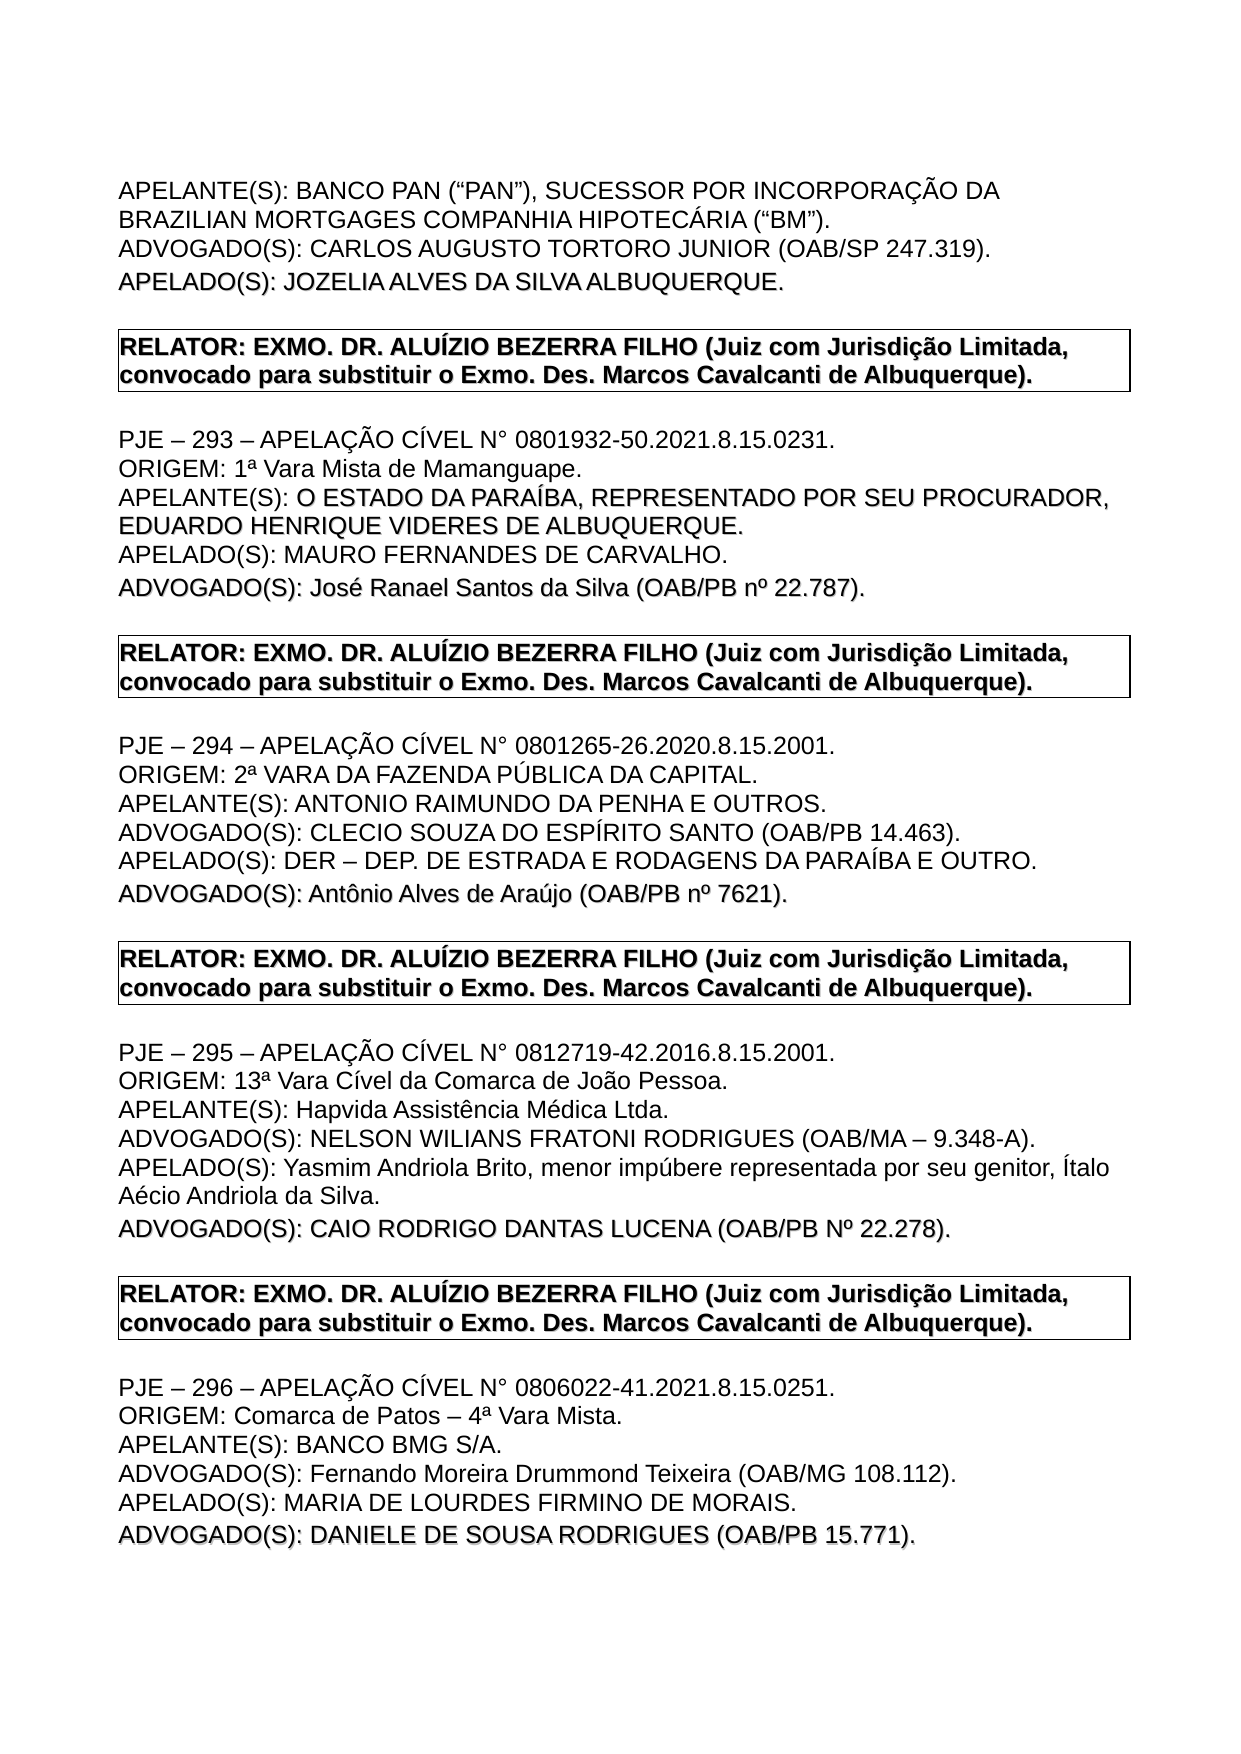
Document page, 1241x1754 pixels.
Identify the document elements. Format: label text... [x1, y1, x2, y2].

text ORIGEM: Comarca de Patos – 4ª Vara Mista. [118, 1401, 1122, 1430]
text RELATOR: EXMO. DR. ALUÍZIO BEZERRA FILHO (Juiz com Jurisdição Limitada, convocado para substituir o Exmo. Des. Marcos Cavalcanti de Albuquerque). [119, 942, 1129, 1004]
text RELATOR: EXMO. DR. ALUÍZIO BEZERRA FILHO (Juiz com Jurisdição Limitada, convocado para substituir o Exmo. Des. Marcos Cavalcanti de Albuquerque). [119, 1277, 1129, 1339]
text ADVOGADO(S): Fernando Moreira Drummond Teixeira (OAB/MG 108.112). [118, 1459, 1122, 1488]
text ORIGEM: 1ª Vara Mista de Mamanguape. [118, 454, 1122, 483]
text ADVOGADO(S): CARLOS AUGUSTO TORTORO JUNIOR (OAB/SP 247.319). [118, 234, 1122, 263]
text PJE – 294 – APELAÇÃO CÍVEL N° 0801265-26.2020.8.15.2001. [118, 731, 1122, 760]
text PJE – 296 – APELAÇÃO CÍVEL N° 0806022-41.2021.8.15.0251. [118, 1373, 1122, 1401]
text APELADO(S): MAURO FERNANDES DE CARVALHO. [118, 540, 1122, 569]
text PJE – 295 – APELAÇÃO CÍVEL N° 0812719-42.2016.8.15.2001. [118, 1038, 1122, 1066]
text RELATOR: EXMO. DR. ALUÍZIO BEZERRA FILHO (Juiz com Jurisdição Limitada, convocado para substituir o Exmo. Des. Marcos Cavalcanti de Albuquerque). [119, 636, 1129, 697]
text APELADO(S): DER – DEP. DE ESTRADA E RODAGENS DA PARAÍBA E OUTRO. [118, 846, 1122, 875]
text ADVOGADO(S): NELSON WILIANS FRATONI RODRIGUES (OAB/MA – 9.348-A). [118, 1124, 1122, 1153]
text ADVOGADO(S): Antônio Alves de Araújo (OAB/PB nº 7621). [118, 879, 1131, 908]
text APELADO(S): JOZELIA ALVES DA SILVA ALBUQUERQUE. [118, 267, 1131, 296]
text ORIGEM: 2ª VARA DA FAZENDA PÚBLICA DA CAPITAL. [118, 760, 1122, 789]
text ADVOGADO(S): DANIELE DE SOUSA RODRIGUES (OAB/PB 15.771). [118, 1521, 1131, 1549]
text PJE – 293 – APELAÇÃO CÍVEL N° 0801932-50.2021.8.15.0231. [118, 425, 1122, 454]
text APELANTE(S): BANCO BMG S/A. [118, 1430, 1122, 1459]
text APELANTE(S): Hapvida Assistência Médica Ltda. [118, 1095, 1122, 1124]
text APELADO(S): Yasmim Andriola Brito, menor impúbere representada por seu genitor, Ítalo Aécio Andriola da Silva. [118, 1153, 1122, 1210]
text ADVOGADO(S): CLECIO SOUZA DO ESPÍRITO SANTO (OAB/PB 14.463). [118, 818, 1122, 846]
text APELANTE(S): O ESTADO DA PARAÍBA, REPRESENTADO POR SEU PROCURADOR, EDUARDO HENRIQUE VIDERES DE ALBUQUERQUE. [118, 483, 1122, 540]
text ORIGEM: 13ª Vara Cível da Comarca de João Pessoa. [118, 1066, 1122, 1095]
text APELANTE(S): BANCO PAN (“PAN”), SUCESSOR POR INCORPORAÇÃO DA BRAZILIAN MORTGAGES COMPANHIA HIPOTECÁRIA (“BM”). [118, 176, 1122, 234]
text ADVOGADO(S): José Ranael Santos da Silva (OAB/PB nº 22.787). [118, 573, 1131, 602]
text APELADO(S): MARIA DE LOURDES FIRMINO DE MORAIS. [118, 1488, 1122, 1516]
text RELATOR: EXMO. DR. ALUÍZIO BEZERRA FILHO (Juiz com Jurisdição Limitada, convocado para substituir o Exmo. Des. Marcos Cavalcanti de Albuquerque). [119, 330, 1129, 391]
text APELANTE(S): ANTONIO RAIMUNDO DA PENHA E OUTROS. [118, 789, 1122, 818]
text ADVOGADO(S): CAIO RODRIGO DANTAS LUCENA (OAB/PB Nº 22.278). [118, 1214, 1131, 1243]
